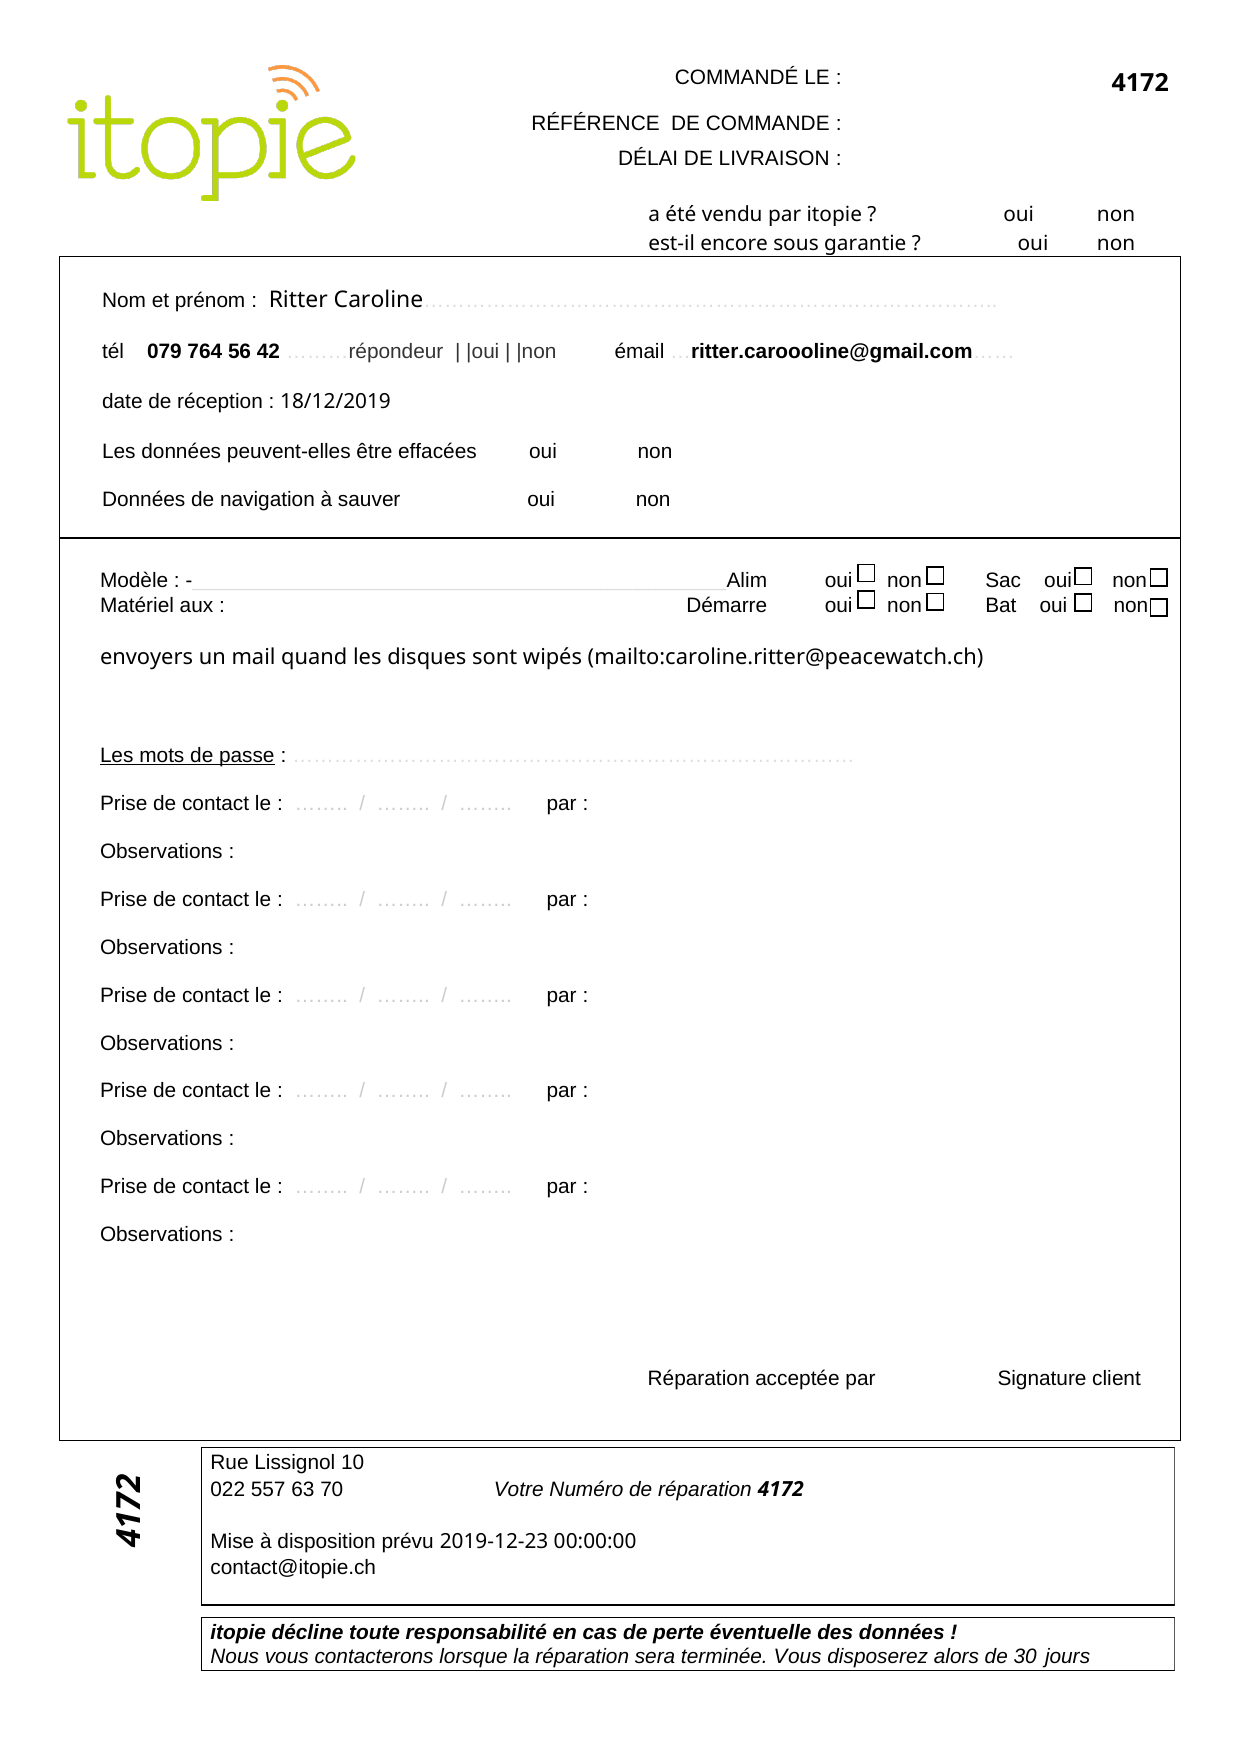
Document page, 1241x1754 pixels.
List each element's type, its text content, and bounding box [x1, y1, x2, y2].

table_header 4172 [59, 1441, 195, 1677]
table_cell [847, 140, 1180, 175]
text Observations : [60, 836, 1180, 863]
text envoyers un mail quand les disques sont wipés (mailto:caroline.ritter@peacewatch.ch) [60, 638, 1180, 671]
text Prise de contact le : …….. / …….. / …….. par : [60, 979, 1180, 1006]
text Données de navigation à sauver oui non [60, 484, 1180, 511]
text est-il encore sous garantie ? oui non [59, 228, 1181, 256]
text Nom et prénom : Ritter Caroline……………………………………………………………………….. [60, 280, 1180, 314]
text a été vendu par itopie ? oui non [59, 199, 1181, 228]
picture [67, 65, 356, 201]
text Observations : [60, 1219, 1180, 1246]
table_cell itopie décline toute responsabilité en cas de perte éventuelle des données ! Nous vous contacterons lorsque la réparation sera terminée. Vous disposerez alors de 30 jours [195, 1611, 1180, 1677]
table_header 4172 [847, 59, 1180, 104]
text Prise de contact le : …….. / …….. / …….. par : [60, 788, 1180, 815]
text Modèle : - Alim oui non Sac oui non [948, 562, 1180, 590]
text Prise de contact le : …….. / …….. / …….. par : [60, 1075, 1180, 1102]
text tél 079 764 56 42 ………répondeur | |oui | |non émail …ritter.caroooline@gmail.com…… [60, 335, 1180, 362]
table_header COMMANDÉ LE : [490, 59, 847, 104]
table_header Rue Lissignol 10 022 557 63 70 Votre Numéro de réparation 4172 Mise à disposition prévu 2019-12-23 00:00:00 contact@itopie.ch [195, 1441, 1180, 1611]
text Les données peuvent-elles être effacées oui non [60, 436, 1180, 463]
text Observations : [60, 931, 1180, 958]
text Prise de contact le : …….. / …….. / …….. par : [60, 1171, 1180, 1198]
text Observations : [60, 1027, 1180, 1054]
text date de réception : 18/12/2019 [60, 383, 1180, 415]
text Matériel aux : Démarre oui non Bat oui non [60, 590, 1180, 617]
text Modèle : - Alim oui non Sac oui non [60, 562, 856, 590]
table_cell DÉLAI DE LIVRAISON : [490, 140, 847, 175]
table_cell [847, 105, 1180, 140]
text Prise de contact le : …….. / …….. / …….. par : [60, 883, 1180, 911]
text Observations : [60, 1123, 1180, 1150]
text Les mots de passe : ……………………………………………………………………… [60, 740, 1180, 767]
table_cell RÉFÉRENCE DE COMMANDE : [490, 105, 847, 140]
text Modèle : - Alim oui non Sac oui non [879, 562, 925, 590]
text Réparation acceptée par Signature client [60, 1363, 1180, 1390]
